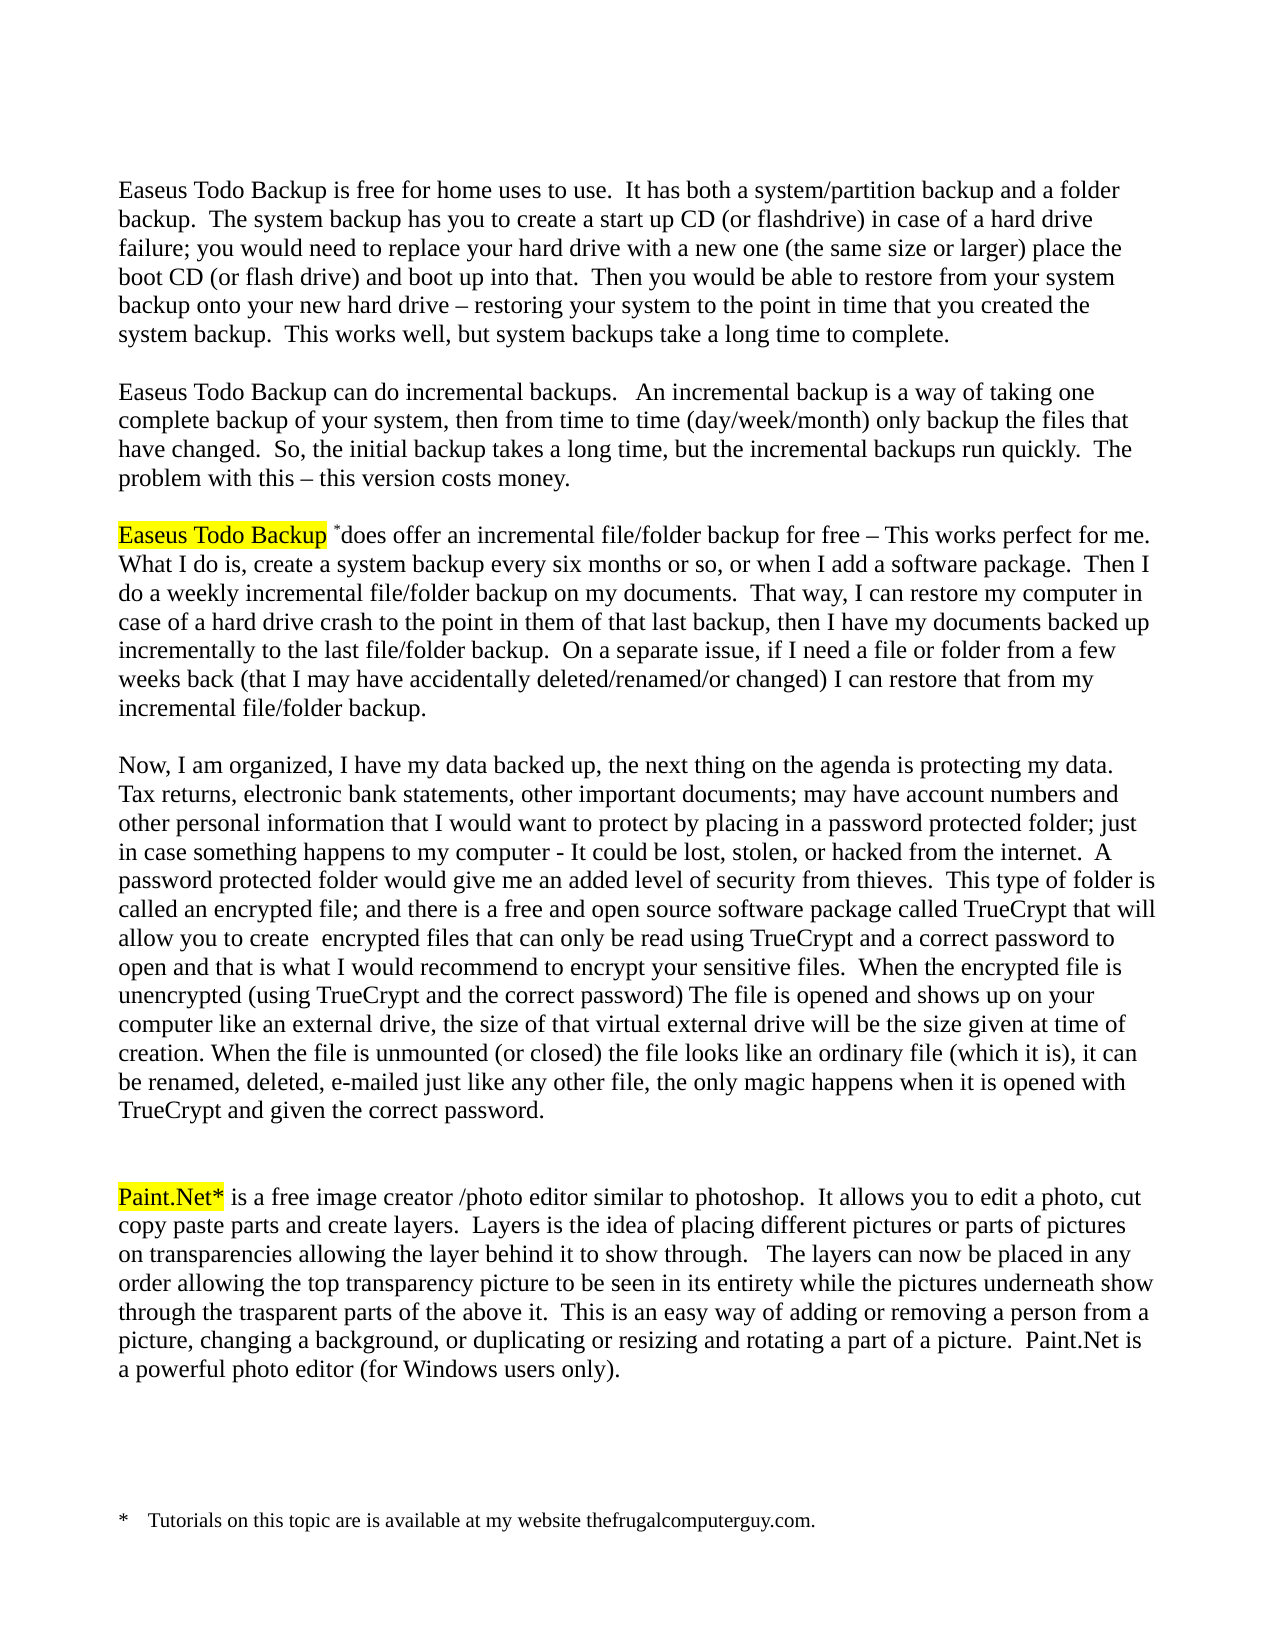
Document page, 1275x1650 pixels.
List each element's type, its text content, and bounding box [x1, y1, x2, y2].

text Easeus Todo Backup is free for home uses to use. It has both a system/partition backup and a folder backup. The system backup has you to create a start up CD (or flashdrive) in case of a hard drive failure; you would need to replace your hard drive with a new one (the same size or larger) place the boot CD (or flash drive) and boot up into that. Then you would be able to restore from your system backup onto your new hard drive – restoring your system to the point in time that you created the system backup. This works well, but system backups take a long time to complete. [118, 176, 1157, 348]
text Easeus Todo Backup can do incremental backups. An incremental backup is a way of taking one complete backup of your system, then from time to time (day/week/month) only backup the files that have changed. So, the initial backup takes a long time, but the incremental backups run quickly. The problem with this – this version costs money. [118, 377, 1157, 492]
text Paint.Net* is a free image creator /photo editor similar to photoshop. It allows you to edit a photo, cut copy paste parts and create layers. Layers is the idea of placing different pictures or parts of pictures on transparencies allowing the layer behind it to show through. The layers can now be placed in any order allowing the top transparency picture to be seen in its entirety while the pictures underneath show through the trasparent parts of the above it. This is an easy way of adding or removing a person from a picture, changing a background, or duplicating or resizing and rotating a part of a picture. Paint.Net is a powerful photo editor (for Windows users only). [118, 1182, 1157, 1383]
text Tutorials on this topic are is available at my website thefrugalcomputerguy.com. [118, 1508, 1157, 1532]
text Now, I am organized, I have my data backed up, the next thing on the agenda is protecting my data. Tax returns, electronic bank statements, other important documents; may have account numbers and other personal information that I would want to protect by placing in a password protected folder; just in case something happens to my computer - It could be lost, stolen, or hacked from the internet. A password protected folder would give me an added level of security from thieves. This type of folder is called an encrypted file; and there is a free and open source software package called TrueCrypt that will allow you to create encrypted files that can only be read using TrueCrypt and a correct password to open and that is what I would recommend to encrypt your sensitive files. When the encrypted file is unencrypted (using TrueCrypt and the correct password) The file is opened and shows up on your computer like an external drive, the size of that virtual external drive will be the size given at time of creation. When the file is unmounted (or closed) the file looks like an ordinary file (which it is), it can be renamed, deleted, e-mailed just like any other file, the only magic happens when it is opened with TrueCrypt and given the correct password. [118, 751, 1157, 1124]
text Easeus Todo Backup does offer an incremental file/folder backup for free – This works perfect for me. What I do is, create a system backup every six months or so, or when I add a software package. Then I do a weekly incremental file/folder backup on my documents. That way, I can restore my computer in case of a hard drive crash to the point in them of that last backup, then I have my documents backed up incrementally to the last file/folder backup. On a separate issue, if I need a file or folder from a few weeks back (that I may have accidentally deleted/renamed/or changed) I can restore that from my incremental file/folder backup. [118, 521, 1157, 722]
